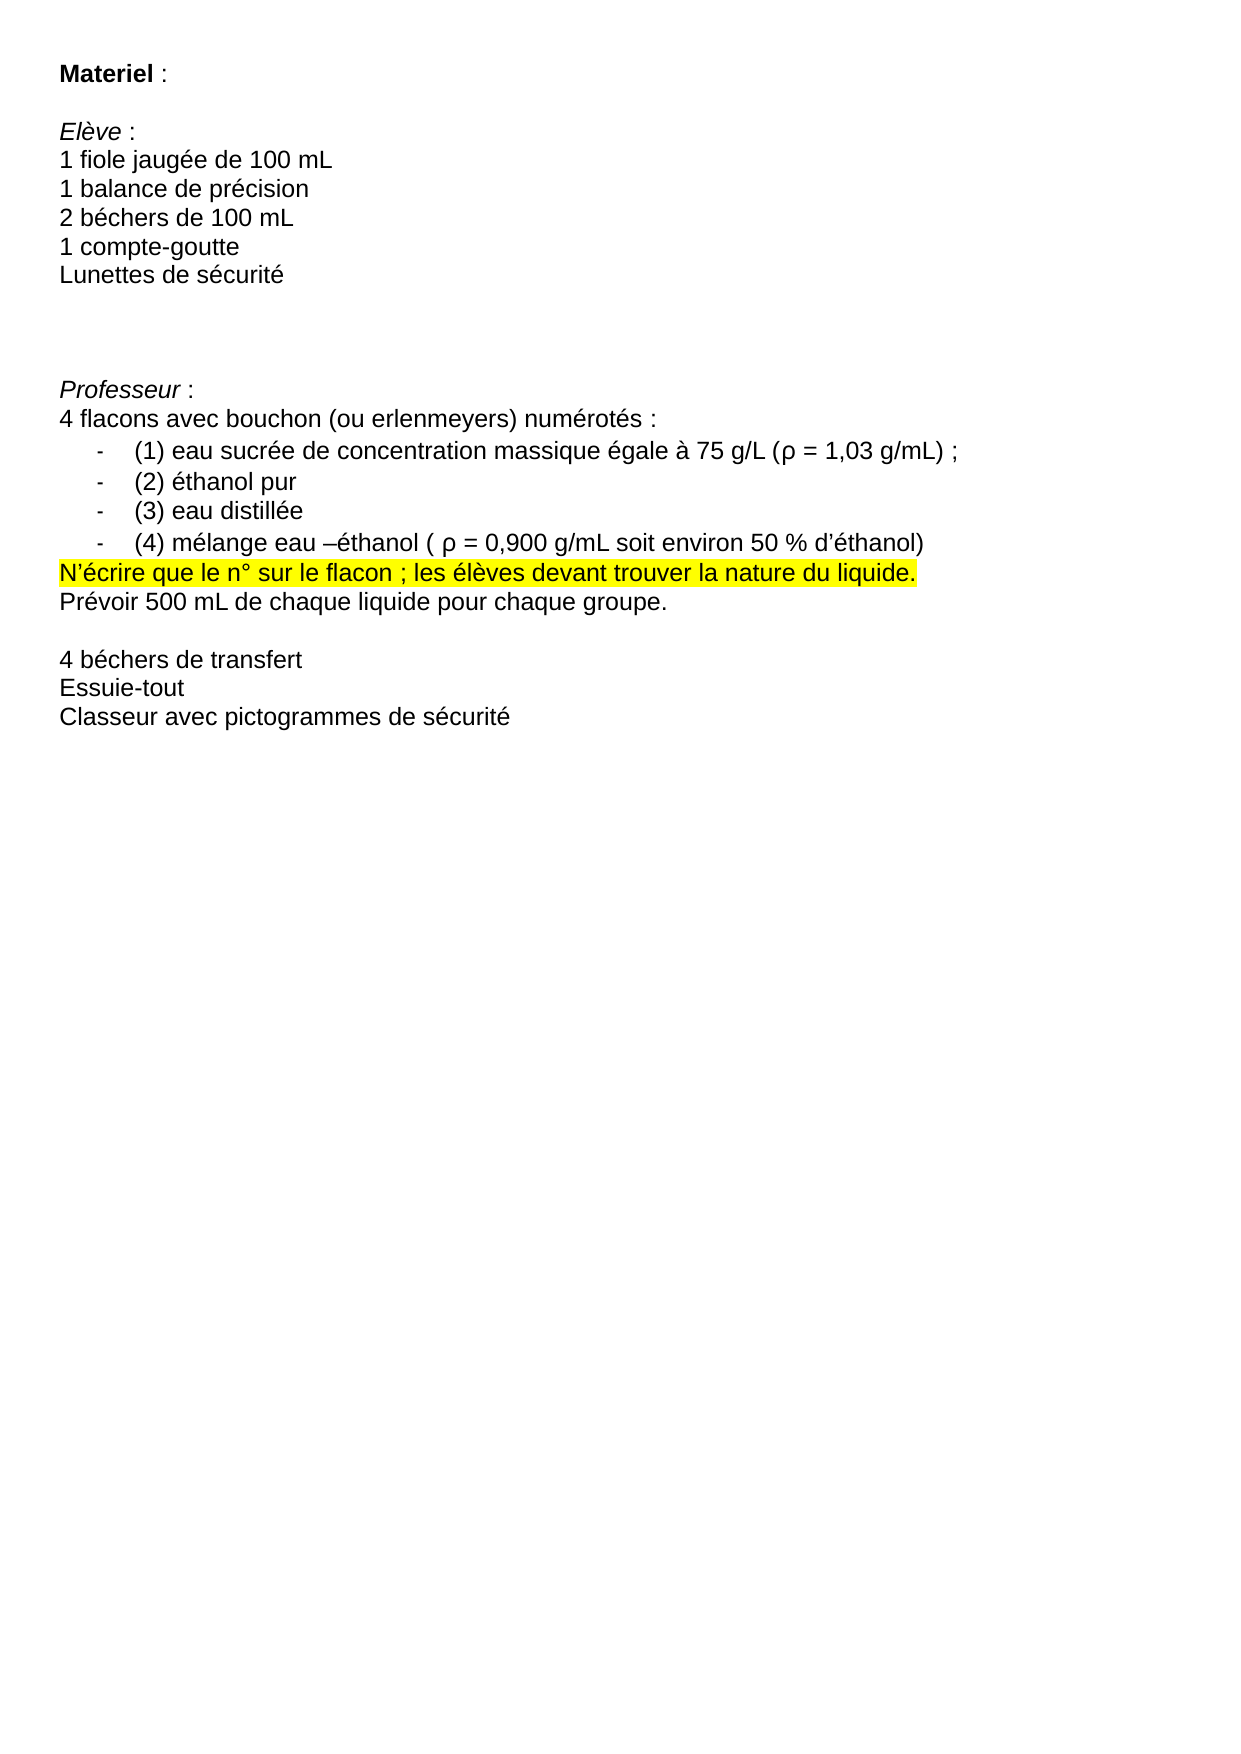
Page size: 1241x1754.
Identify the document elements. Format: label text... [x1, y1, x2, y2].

text Professeur : [59, 375, 1181, 404]
text 4 flacons avec bouchon (ou erlenmeyers) numérotés : [59, 404, 1181, 433]
text Classeur avec pictogrammes de sécurité [59, 702, 1181, 731]
text 1 fiole jaugée de 100 mL [59, 145, 1181, 174]
text 2 béchers de 100 mL [59, 203, 1181, 232]
text Lunettes de sécurité [59, 260, 1181, 289]
list (2) éthanol pur [97, 467, 1181, 496]
text N’écrire que le n° sur le flacon ; les élèves devant trouver la nature du liquide. [59, 558, 1181, 587]
text Prévoir 500 mL de chaque liquide pour chaque groupe. [59, 587, 1181, 616]
text Materiel : [59, 59, 1181, 88]
text 1 balance de précision [59, 174, 1181, 203]
text 1 compte-goutte [59, 232, 1181, 260]
text Essuie-tout [59, 673, 1181, 702]
text Elève : [59, 117, 1181, 145]
text 4 béchers de transfert [59, 645, 1181, 673]
list (1) eau sucrée de concentration massique égale à 75 g/L (ρ = 1,03 g/mL) ; [97, 433, 1181, 467]
list (3) eau distillée [97, 496, 1181, 524]
list (4) mélange eau –éthanol ( ρ = 0,900 g/mL soit environ 50 % d’éthanol) [97, 524, 1181, 558]
